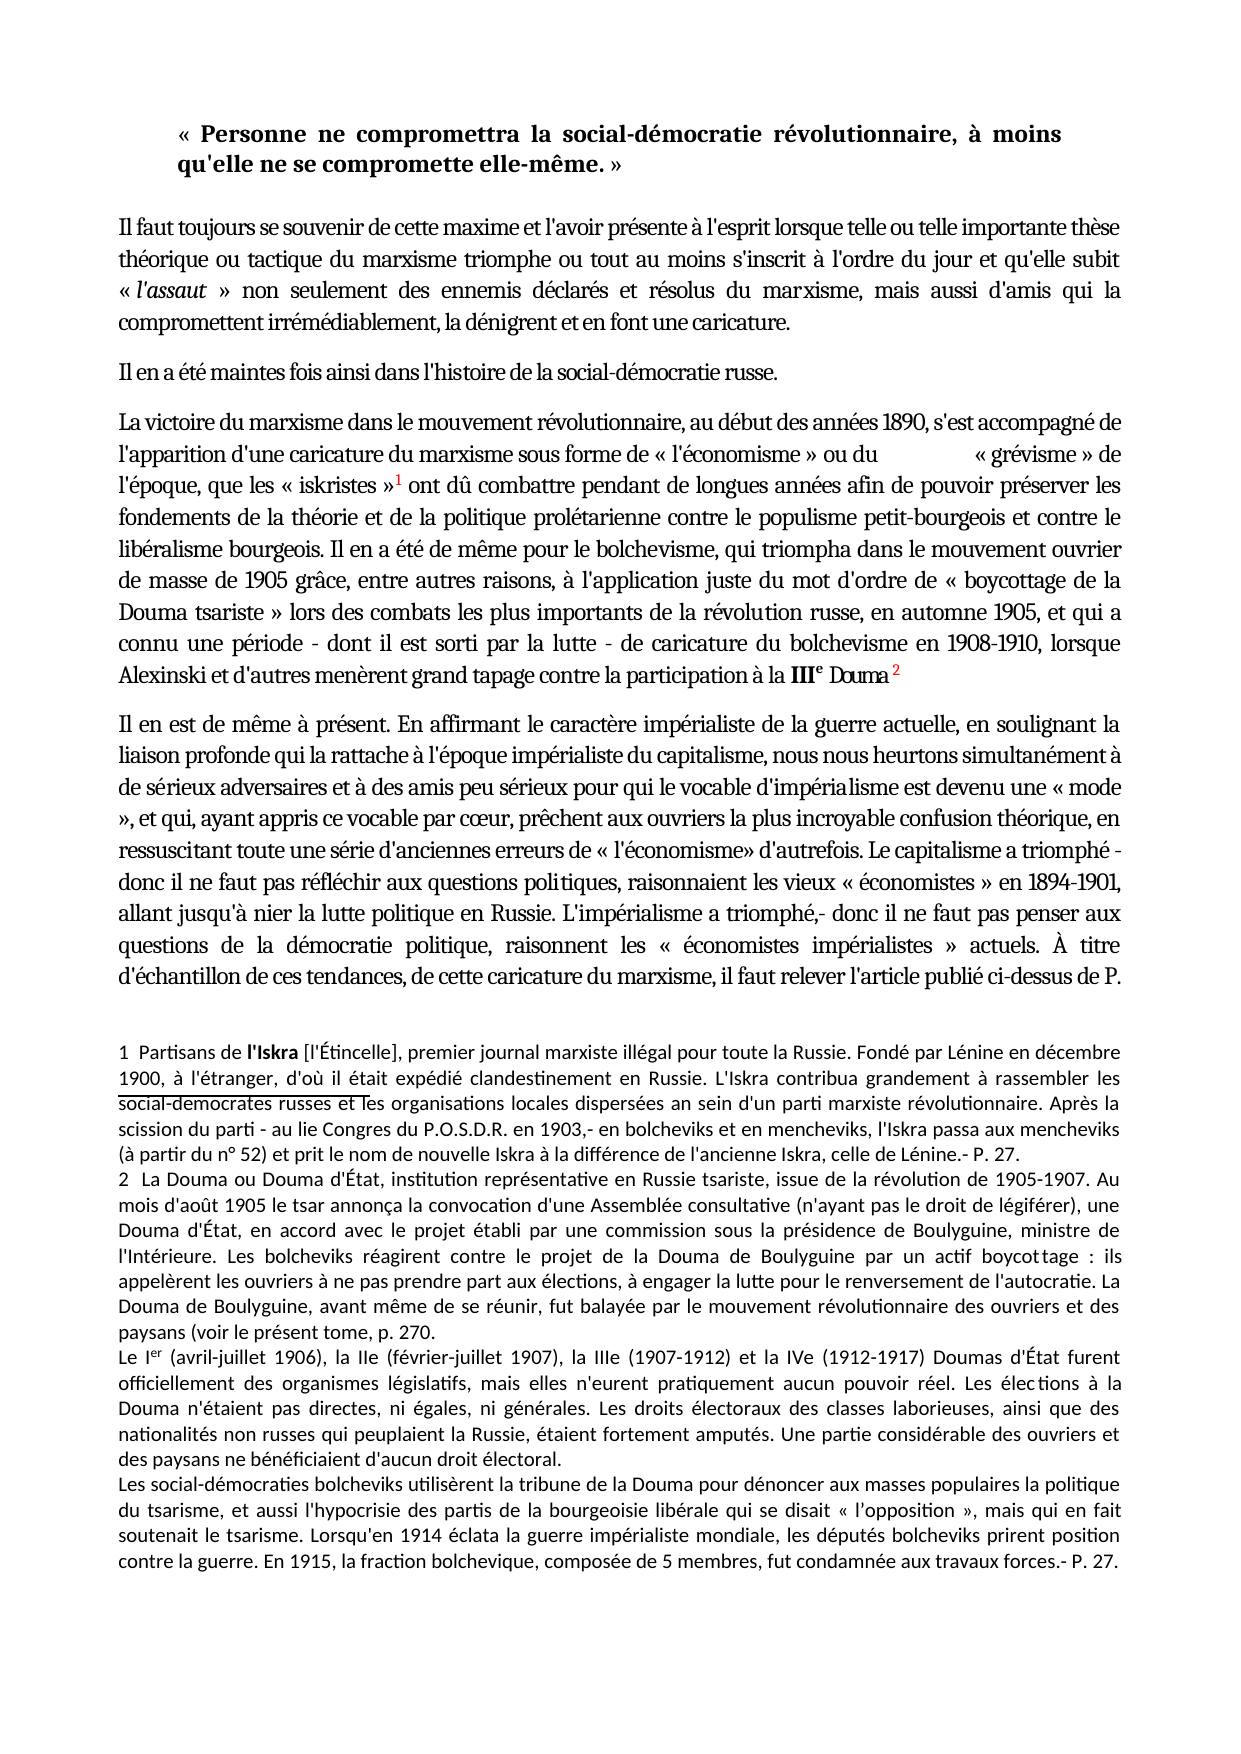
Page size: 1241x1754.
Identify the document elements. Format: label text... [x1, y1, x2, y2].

text « Personne ne compromettra la social-démocratie révolutionnaire, à moins qu'elle ne se compromette elle-même. » [177, 118, 1063, 179]
text Le Ier (avril-juillet 1906), la IIe (février-juillet 1907), la IIIe (1907-1912) et la IVe (1912-1917) Doumas d'État furent officiellement des organismes législatifs, mais elles n'eurent pratiquement aucun pouvoir réel. Les élec­tions à la Douma n'étaient pas directes, ni égales, ni générales. Les droits électoraux des classes laborieuses, ainsi que des nationalités non russes qui peuplaient la Russie, étaient fortement amputés. Une partie considérable des ouvriers et des paysans ne bénéficiaient d'aucun droit électoral. [118, 1407, 1122, 1534]
text La victoire du marxisme dans le mou­vement révolutionnaire, au début des années 1890, s'est accompagné de l'apparition d'une caricature du marxisme sous forme de « l'économisme » ou du « grévisme » de l'époque, que les « iskristes » ont dû combattre pendant de longues années afin de pouvoir préserver les fondements de la théorie et de la politique prolétarienne contre le populisme petit-bourgeois et contre le libéralisme bourgeois. Il en a été de même pour le bolchevisme, qui triompha dans le mouvement ouvrier de masse de 1905 grâce, entre autres raisons, à l'application juste du mot d'ordre de « boycottage de la Douma tsariste » lors des combats les plus importants de la révolu­tion russe, en automne 1905, et qui a connu une période - dont il est sorti par la lutte - de caricature du bolchevisme en 1908-1910, lorsque Alexinski et d'autres menèrent grand tapage contre la participation à la IIIe Douma [118, 408, 1122, 689]
text Il faut toujours se souvenir de cette maxime et l'avoir présente à l'esprit lorsque telle ou telle importante thèse théorique ou tactique du marxisme triomphe ou tout au moins s'inscrit à l'ordre du jour et qu'elle subit « l'assaut » non seulement des ennemis déclarés et résolus du mar­xisme, mais aussi d'amis qui la compromettent irrémédiablement, la déni­grent et en font une caricature. [118, 213, 1122, 336]
text Il en a été maintes fois ainsi dans l'his­toire de la social-démocratie russe. [118, 358, 1122, 387]
text Partisans de l'Iskra [l'Étincelle], premier journal marxiste illégal pour toute la Russie. Fondé par Lénine en décembre 1900, à l'étranger, d'où il était expédié clandestinement en Russie. L'Iskra contribua grandement à rassembler les social-democrates russes et les organisations locales dispersées an sein d'un parti marxiste révolutionnaire. Après la scission du parti - au lie Congres du P.O.S.D.R. en 1903,- en bolcheviks et en mencheviks, l'Iskra passa aux mencheviks (à partir du n° 52) et prit le nom de nouvelle Iskra à la différence de l'ancienne Iskra, celle de Lénine.- P. 27. [118, 1102, 1122, 1229]
text Il en est de même à présent. En affirmant le caractère impérialiste de la guerre actuelle, en soulignant la liaison profonde qui la rattache à l'époque impérialiste du capitalisme, nous nous heurtons simultanément à de sé­rieux adversaires et à des amis peu sérieux pour qui le vocable d'impéria­lisme est devenu une « mode », et qui, ayant appris ce vocable par cœur, prêchent aux ouvriers la plus incroyable confusion théorique, en ressusci­tant toute une série d'anciennes erreurs de « l'économisme» d'autrefois. Le capitalisme a triomphé - donc il ne faut pas réfléchir aux questions poli­tiques, raisonnaient les vieux « économistes » en 1894-1901, allant jus­qu'à nier la lutte politique en Russie. L'impérialisme a triomphé,- donc il ne faut pas penser aux questions de la démocratie politique, raisonnent les « économistes impérialistes » actuels. À titre d'échantillon de ces ten­dances, de cette caricature du marxisme, il faut relever l'article publié ci-dessus de P. Kievsky, qui représente la première tentative d'offrir un ex­posé littéraire quelque peu cohérent des flottements de la pensée, consta­tés dans certains cercles à l'étranger de notre Parti depuis le début de 1915. [118, 709, 1122, 1022]
text Les social-démocraties bolcheviks utilisèrent la tribune de la Douma pour dénoncer aux masses populaires la politique du tsarisme, et aussi l'hypocrisie des partis de la bourgeoisie libérale qui se disait « l’opposition », mais qui en fait soutenait le tsarisme. Lorsqu'en 1914 éclata la guerre impérialiste mondiale, les députés bolcheviks prirent position contre la guerre. En 1915, la fraction bolchevique, composée de 5 membres, fut condamnée aux travaux forces.- P. 27. [118, 1534, 1122, 1636]
text La Douma ou Douma d'État, institution représentative en Russie tsariste, issue de la révolution de 1905-1907. Au mois d'août 1905 le tsar annonça la convocation d'une Assemblée consultative (n'ayant pas le droit de légiférer), une Douma d'État, en accord avec le projet établi par une commission sous la présidence de Boulyguine, ministre de l'Intérieure. Les bolcheviks réagirent contre le projet de la Douma de Boulyguine par un actif boycot­tage : ils appelèrent les ouvriers à ne pas prendre part aux élections, à engager la lutte pour le renversement de l'autocratie. La Douma de Boulyguine, avant même de se réunir, fut balayée par le mouvement révolutionnaire des ouvriers et des paysans (voir le présent tome, p. 270. [118, 1229, 1122, 1407]
